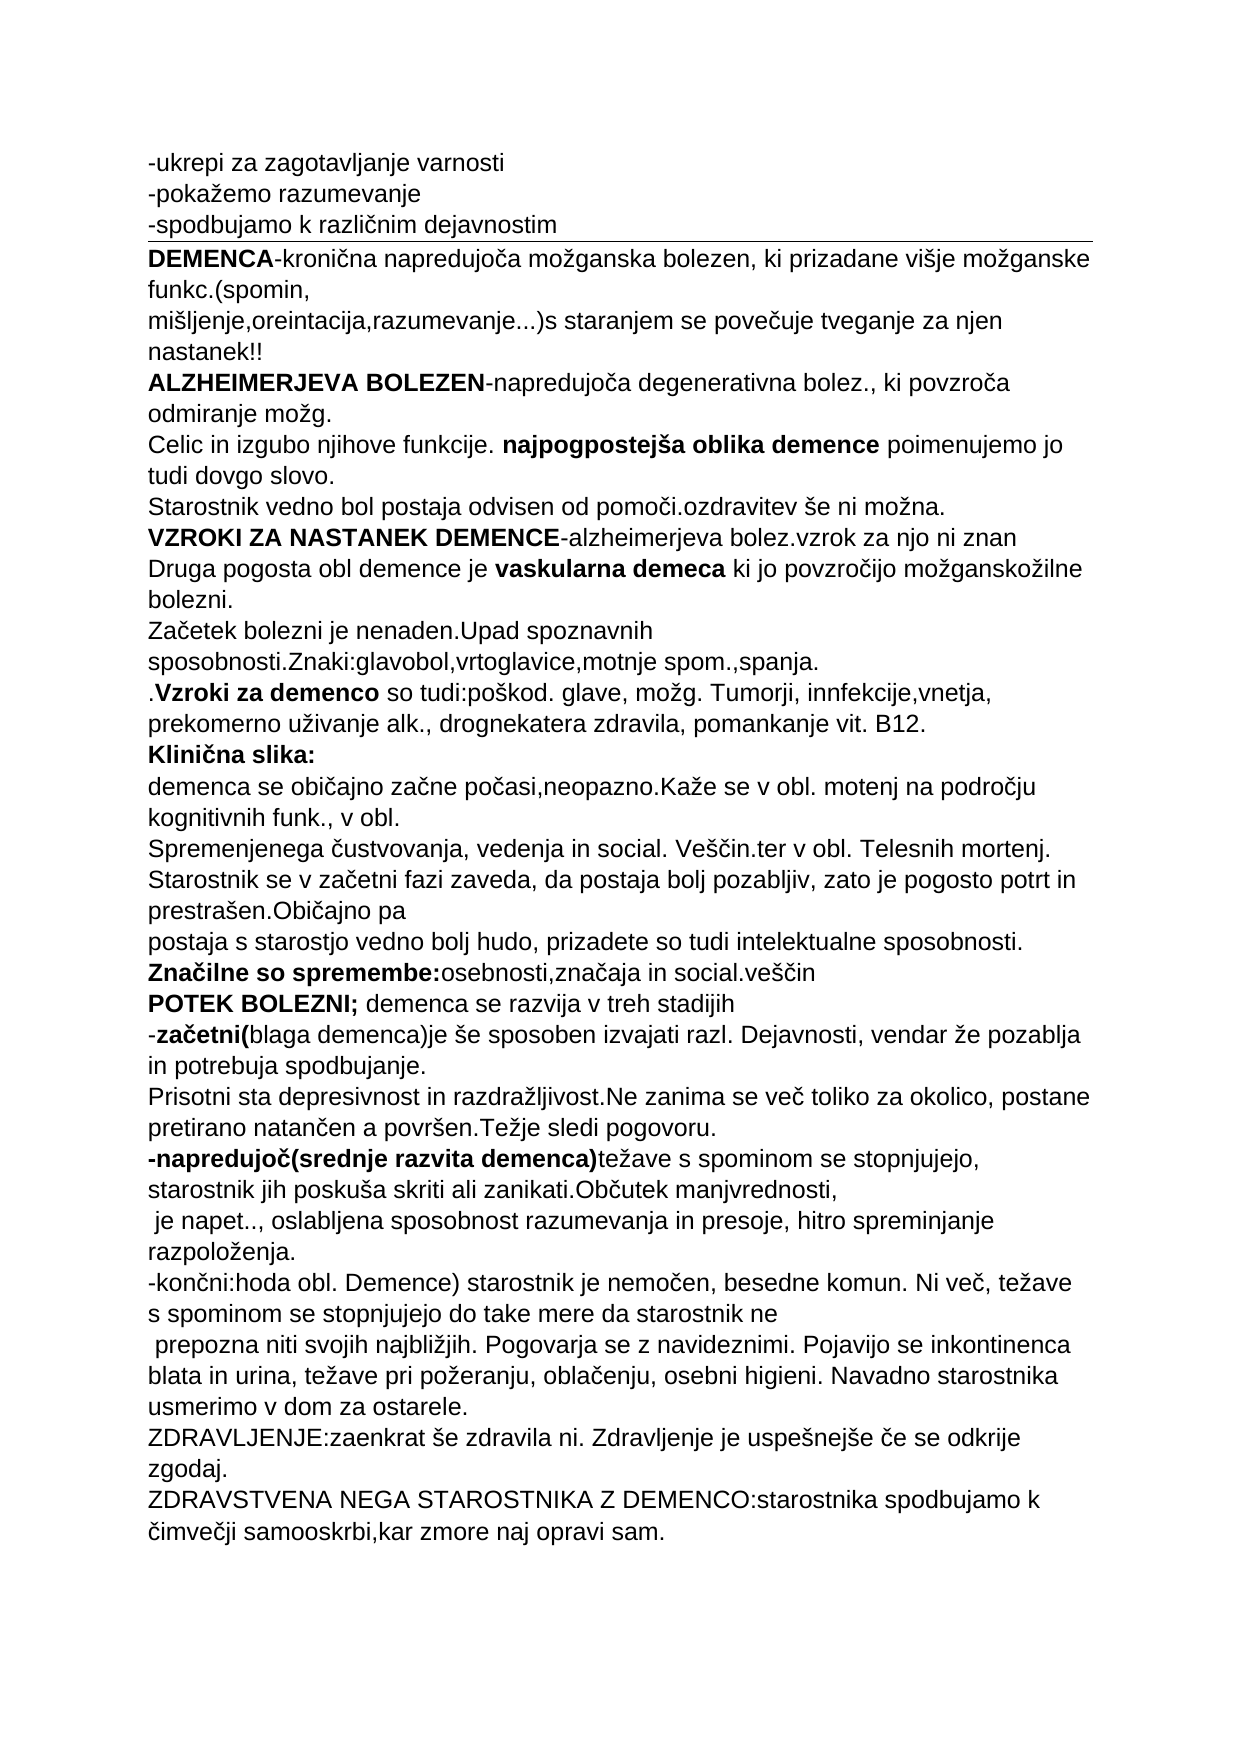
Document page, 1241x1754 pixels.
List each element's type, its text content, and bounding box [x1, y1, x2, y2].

text Druga pogosta obl demence je vaskularna demeca ki jo povzročijo možganskožilne bolezni. [148, 554, 1093, 614]
text demenca se običajno začne počasi,neopazno.Kaže se v obl. motenj na področju kognitivnih funk., v obl. [148, 772, 1093, 831]
text Starostnik se v začetni fazi zaveda, da postaja bolj pozabljiv, zato je pogosto potrt in prestrašen.Običajno pa [148, 865, 1093, 924]
text DEMENCA-kronična napredujoča možganska bolezen, ki prizadane višje možganske funkc.(spomin, [148, 244, 1093, 304]
text -ukrepi za zagotavljanje varnosti [148, 148, 1093, 176]
text VZROKI ZA NASTANEK DEMENCE-alzheimerjeva bolez.vzrok za njo ni znan [148, 523, 1093, 552]
text Prisotni sta depresivnost in razdražljivost.Ne zanima se več toliko za okolico, postane pretirano natančen a površen.Težje sledi pogovoru. [148, 1082, 1093, 1142]
text ZDRAVSTVENA NEGA STAROSTNIKA Z DEMENCO:starostnika spodbujamo k čimvečji samooskrbi,kar zmore naj opravi sam. [148, 1486, 1093, 1545]
text Celic in izgubo njihove funkcije. najpogpostejša oblika demence poimenujemo jo tudi dovgo slovo. [148, 430, 1093, 490]
text -začetni(blaga demenca)je še sposoben izvajati razl. Dejavnosti, vendar že pozablja in potrebuja spodbujanje. [148, 1020, 1093, 1080]
text -napredujoč(srednje razvita demenca)težave s spominom se stopnjujejo, starostnik jih poskuša skriti ali zanikati.Občutek manjvrednosti, [148, 1144, 1093, 1204]
text mišljenje,oreintacija,razumevanje...)s staranjem se povečuje tveganje za njen nastanek!! [148, 306, 1093, 366]
text Klinična slika: [148, 741, 1093, 769]
text -končni:hoda obl. Demence) starostnik je nemočen, besedne komun. Ni več, težave s spominom se stopnjujejo do take mere da starostnik ne [148, 1268, 1093, 1328]
text Značilne so spremembe:osebnosti,značaja in social.veščin [148, 958, 1093, 987]
text -spodbujamo k različnim dejavnostim [148, 210, 1093, 241]
text -pokažemo razumevanje [148, 179, 1093, 207]
text Spremenjenega čustvovanja, vedenja in social. Veščin.ter v obl. Telesnih mortenj. [148, 834, 1093, 862]
text postaja s starostjo vedno bolj hudo, prizadete so tudi intelektualne sposobnosti. [148, 927, 1093, 956]
text .Vzroki za demenco so tudi:poškod. glave, možg. Tumorji, innfekcije,vnetja, prekomerno uživanje alk., drognekatera zdravila, pomankanje vit. B12. [148, 678, 1093, 738]
text ZDRAVLJENJE:zaenkrat še zdravila ni. Zdravljenje je uspešnejše če se odkrije zgodaj. [148, 1423, 1093, 1483]
text Začetek bolezni je nenaden.Upad spoznavnih sposobnosti.Znaki:glavobol,vrtoglavice,motnje spom.,spanja. [148, 616, 1093, 676]
text POTEK BOLEZNI; demenca se razvija v treh stadijih [148, 989, 1093, 1018]
text je napet.., oslabljena sposobnost razumevanja in presoje, hitro spreminjanje razpoloženja. [148, 1206, 1093, 1266]
text ALZHEIMERJEVA BOLEZEN-napredujoča degenerativna bolez., ki povzroča odmiranje možg. [148, 368, 1093, 428]
text Starostnik vedno bol postaja odvisen od pomoči.ozdravitev še ni možna. [148, 492, 1093, 521]
text prepozna niti svojih najbližjih. Pogovarja se z navideznimi. Pojavijo se inkontinenca blata in urina, težave pri požeranju, oblačenju, osebni higieni. Navadno starostnika usmerimo v dom za ostarele. [148, 1330, 1093, 1421]
